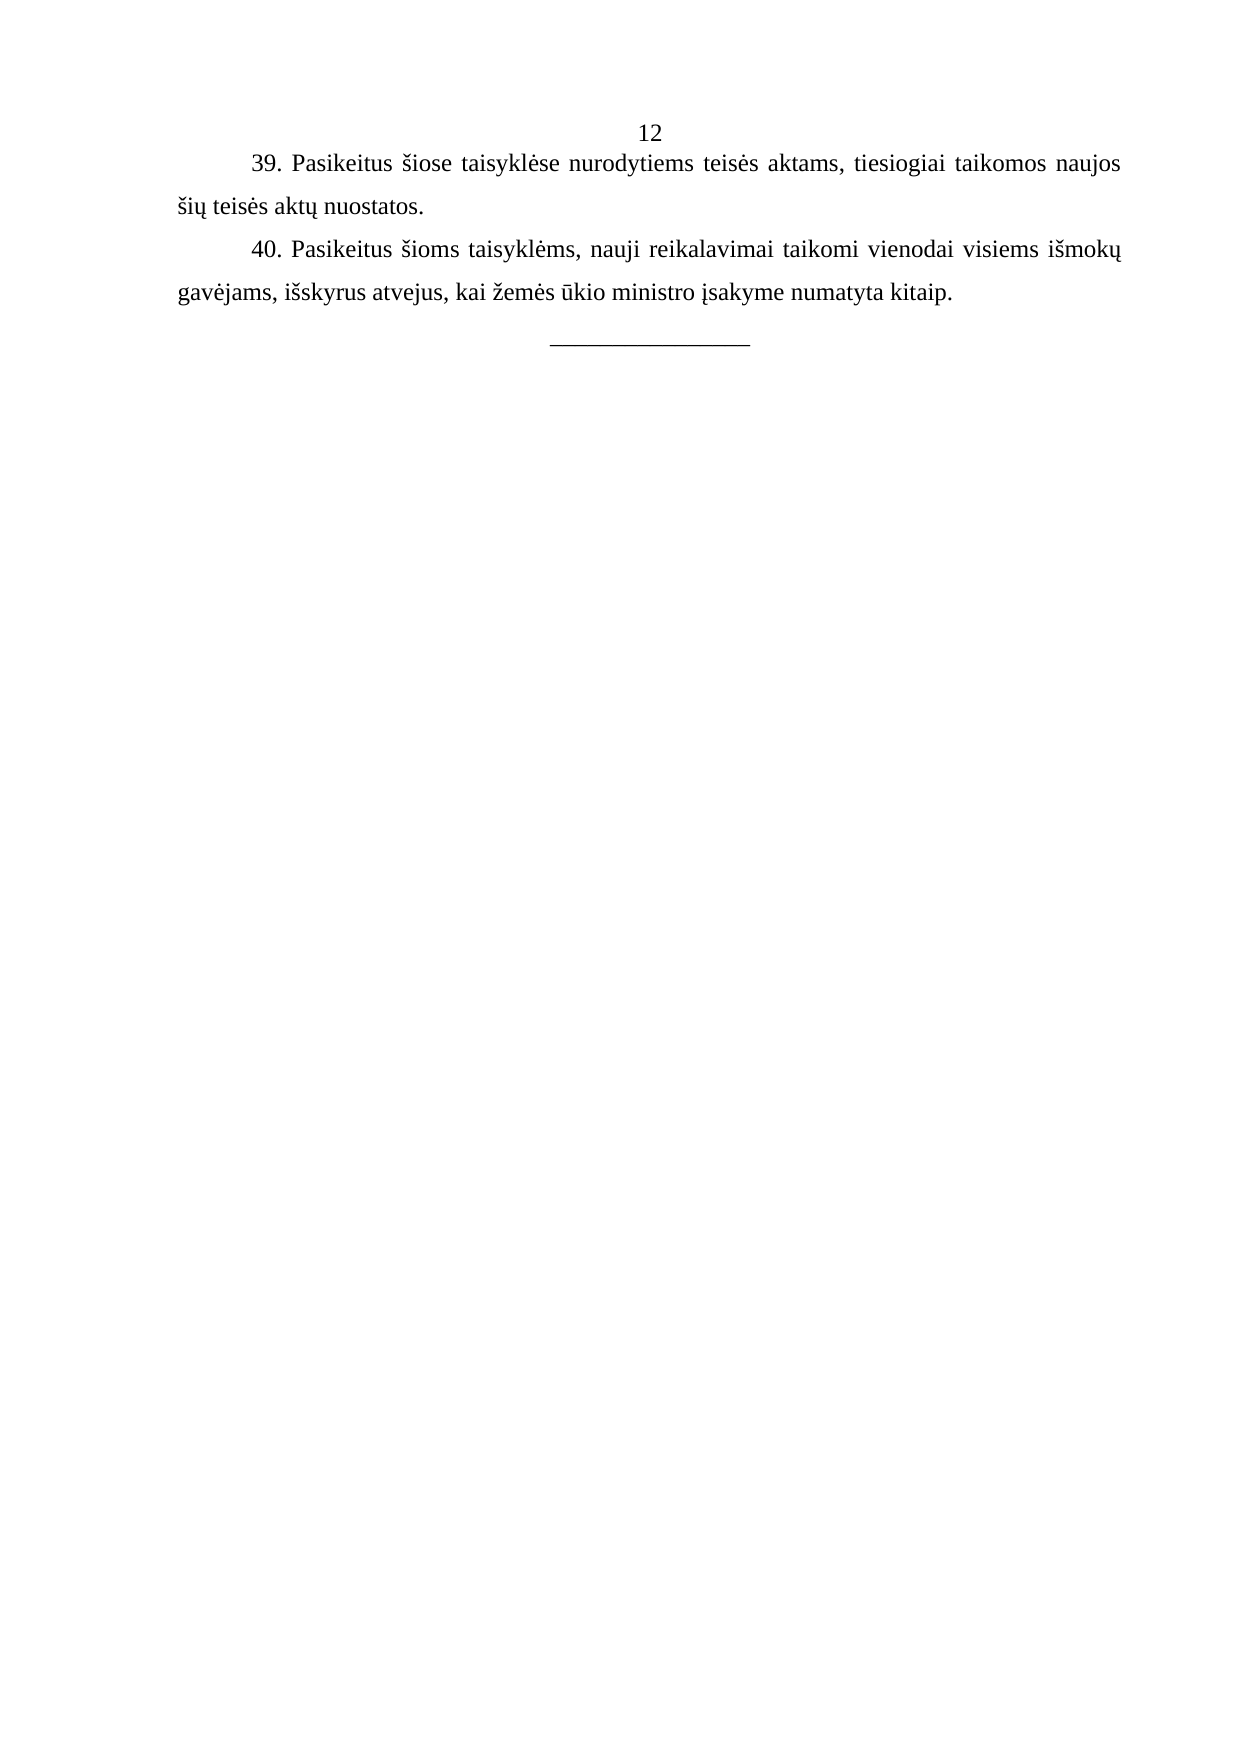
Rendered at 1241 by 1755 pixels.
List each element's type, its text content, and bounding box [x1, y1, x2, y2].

text ________________ [177, 320, 1122, 349]
text 39. Pasikeitus šiose taisyklėse nurodytiems teisės aktams, tiesiogiai taikomos naujos šių teisės aktų nuostatos. [177, 148, 1122, 219]
text 40. Pasikeitus šioms taisyklėms, nauji reikalavimai taikomi vienodai visiems išmokų gavėjams, išskyrus atvejus, kai žemės ūkio ministro įsakyme numatyta kitaip. [177, 234, 1122, 306]
